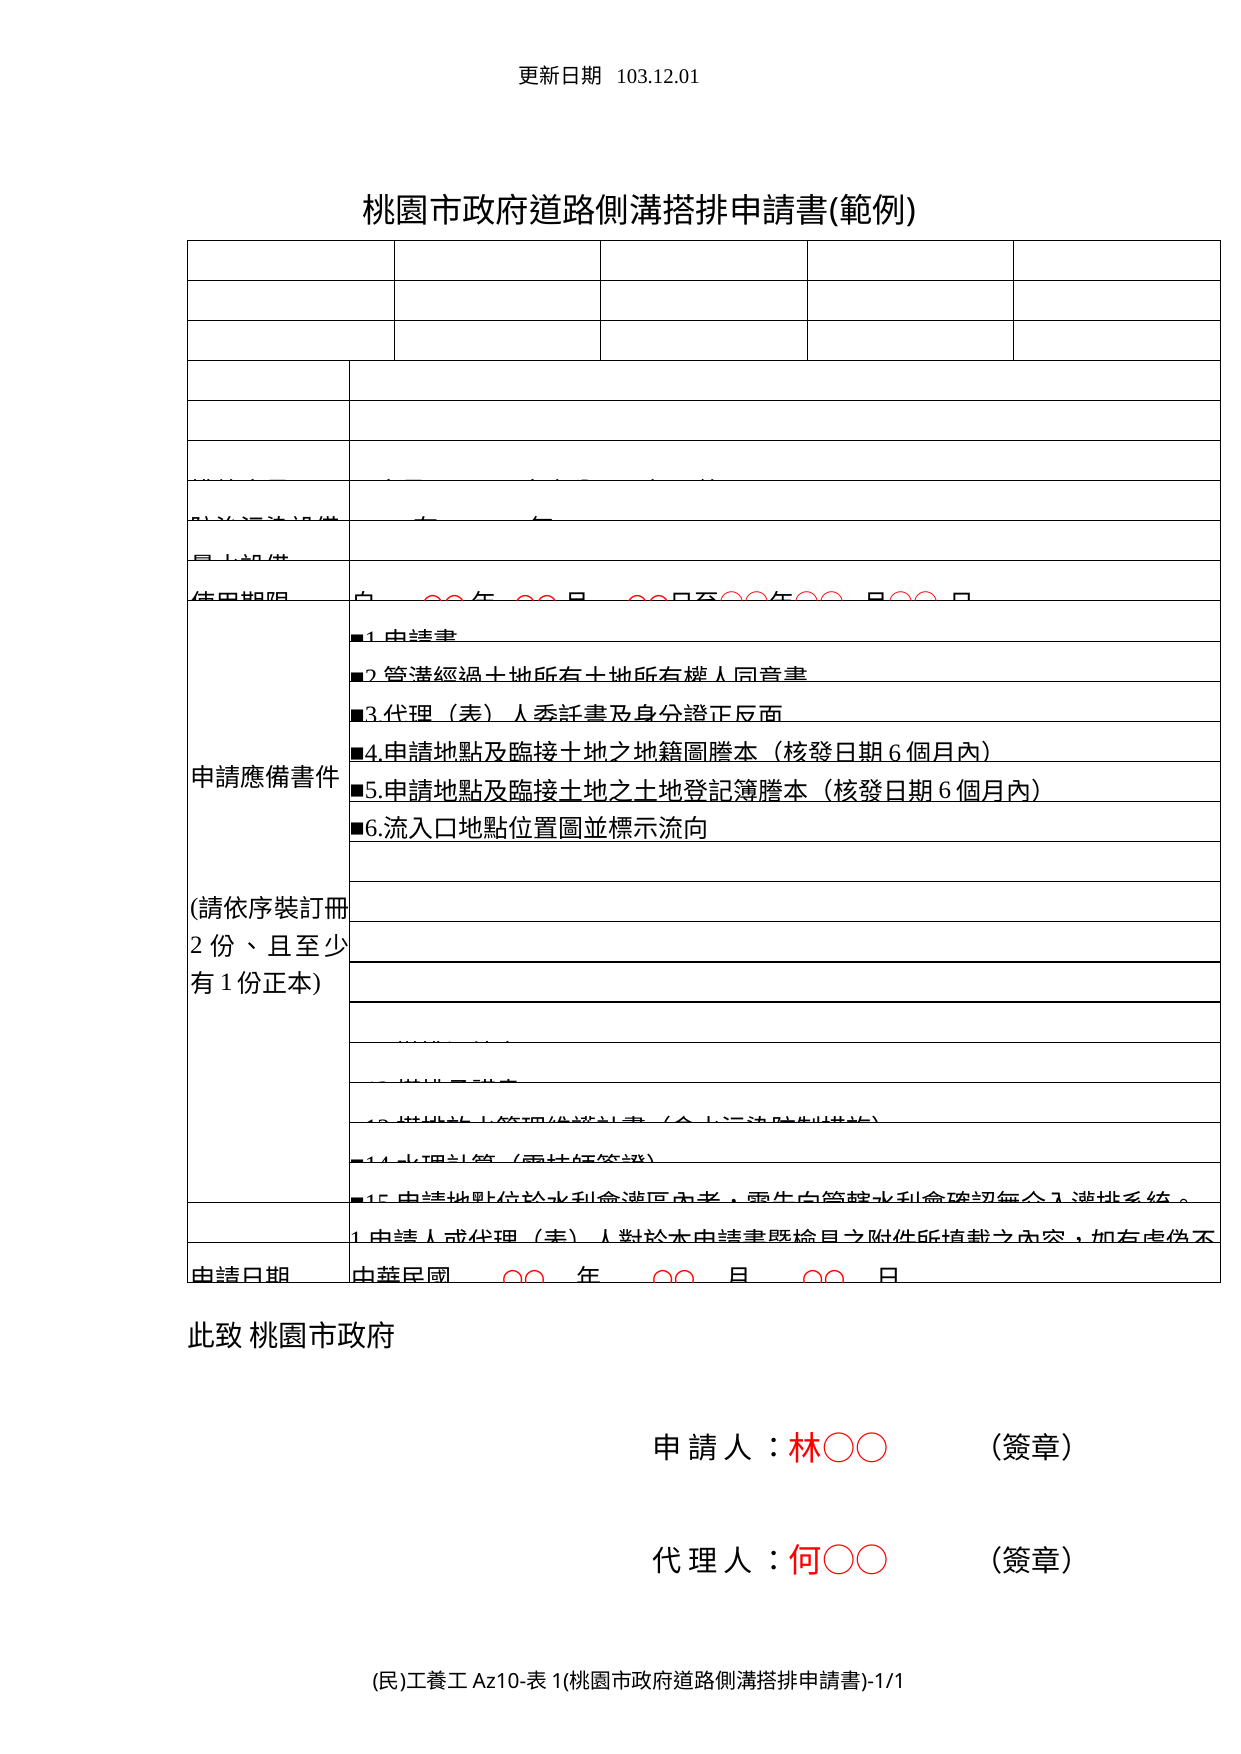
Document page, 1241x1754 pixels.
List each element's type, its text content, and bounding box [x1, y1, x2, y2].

table_cell 林○○ [395, 281, 600, 320]
text 代 理 人 ：何○○ （簽章） [283, 1514, 1090, 1589]
table_cell ■1.申請書 [350, 601, 1220, 641]
table_cell ■5.申請地點及臨接土地之土地登記簿謄本（核發日期6個月內） [350, 762, 1220, 801]
text 申 請 人 ：林○○ （簽章） [283, 1402, 1090, 1477]
table_cell ■7.申請地點位置現況照片 [350, 842, 1220, 881]
table_cell 其他應行記載事項 [188, 1203, 349, 1242]
table_cell 03-******** [1014, 281, 1220, 320]
table_cell 流入口地點 [188, 361, 349, 400]
table_cell ■10.排放許可證（含水質檢驗分析資料限申請日前1個月內） [350, 963, 1220, 1001]
table_cell H122○○○○○○ [601, 281, 807, 320]
table_cell □ 有 ■無 [350, 521, 1220, 560]
table_cell □ 有 ■無 [350, 481, 1220, 520]
table_cell 自 ○○ 年 ○○ 月 ○○日至○○年○○ 月○○ 日 [350, 561, 1220, 600]
table_header 身分證字號 （或統一編號） [601, 241, 807, 279]
table_header 姓名（或機關 團體法人名稱 [395, 241, 600, 279]
table_header 電 話 [1014, 241, 1220, 279]
table_cell 中華民國 ○○ 年 ○○ 月 ○○ 日 [350, 1243, 1220, 1282]
table_cell ○○鄉鎮市 ○○段 ○○小段 ○○地號土地 [350, 361, 1220, 400]
table_cell ■6.流入口地點位置圖並標示流向 [350, 802, 1220, 841]
table_cell 代理（表）人 [188, 321, 394, 360]
table_cell 使用期限 [188, 561, 349, 600]
text 桃園市政府道路側溝搭排申請書(範例) [187, 164, 1090, 239]
table_cell ■11.搭排切結書 [350, 1003, 1220, 1042]
table_cell 量水設備 [188, 521, 349, 560]
table_cell ■9.公司設立或登記證明文件影本. [350, 922, 1220, 961]
table_cell ■2.管溝經過土地所有土地所有權人同意書 [350, 642, 1220, 681]
table_cell 申請日期 [188, 1243, 349, 1282]
table_cell 申請應備書件 (請依序裝訂冊2份、且至少有1份正本) [188, 601, 349, 1202]
table_cell 防治污染設備 [188, 481, 349, 520]
table_header 住 址 [808, 241, 1013, 279]
table_cell 排放水量 [188, 441, 349, 480]
table_cell ■12.搭排承諾書 [350, 1043, 1220, 1082]
table_cell 何○○ [395, 321, 600, 360]
table_cell H221○○○○○○ [601, 321, 807, 360]
table_cell ○○路 ○○巷 ○○ 弄 ○○號前側溝 [350, 401, 1220, 440]
table_cell ○○縣○○鄉○○路○○巷 [808, 281, 1013, 320]
table_cell ○○縣○○鄉○○路○○巷 [808, 321, 1013, 360]
table_header [188, 241, 394, 279]
table_cell 03-******** [1014, 321, 1220, 360]
table_cell ■4.申請地點及臨接土地之地籍圖謄本（核發日期6個月內） [350, 722, 1220, 761]
table_cell ■8.流入口設置土地所有權人同意書. [350, 882, 1220, 921]
table_cell 1.申請人或代理（表）人對於本申請書暨檢具之附件所填載之內容，如有虛偽不實 或損害善意第三人時願付一切法律責任。 2.申請範圍內土地如有糾紛由申請人自行負責解決。 [350, 1203, 1220, 1242]
table_cell ■3.代理（表）人委託書及身分證正反面 [350, 682, 1220, 721]
table_cell ■13.搭排放水管理維護計畫（含水污染防制措施） [350, 1083, 1220, 1122]
table_cell 日水量 ○○立方公尺；年日數 ○○ 日 [350, 441, 1220, 480]
table_cell 使用側溝地點 [188, 401, 349, 440]
table_cell ■15.申請地點位於水利會灌區內者，需先向管轄水利會確認無介入灌排系統。 [350, 1163, 1220, 1202]
table_cell 申 請 人 [188, 281, 394, 320]
table_cell ■14.水理計算（需技師簽證） [350, 1123, 1220, 1162]
text 此致 桃園市政府 [187, 1289, 1090, 1364]
